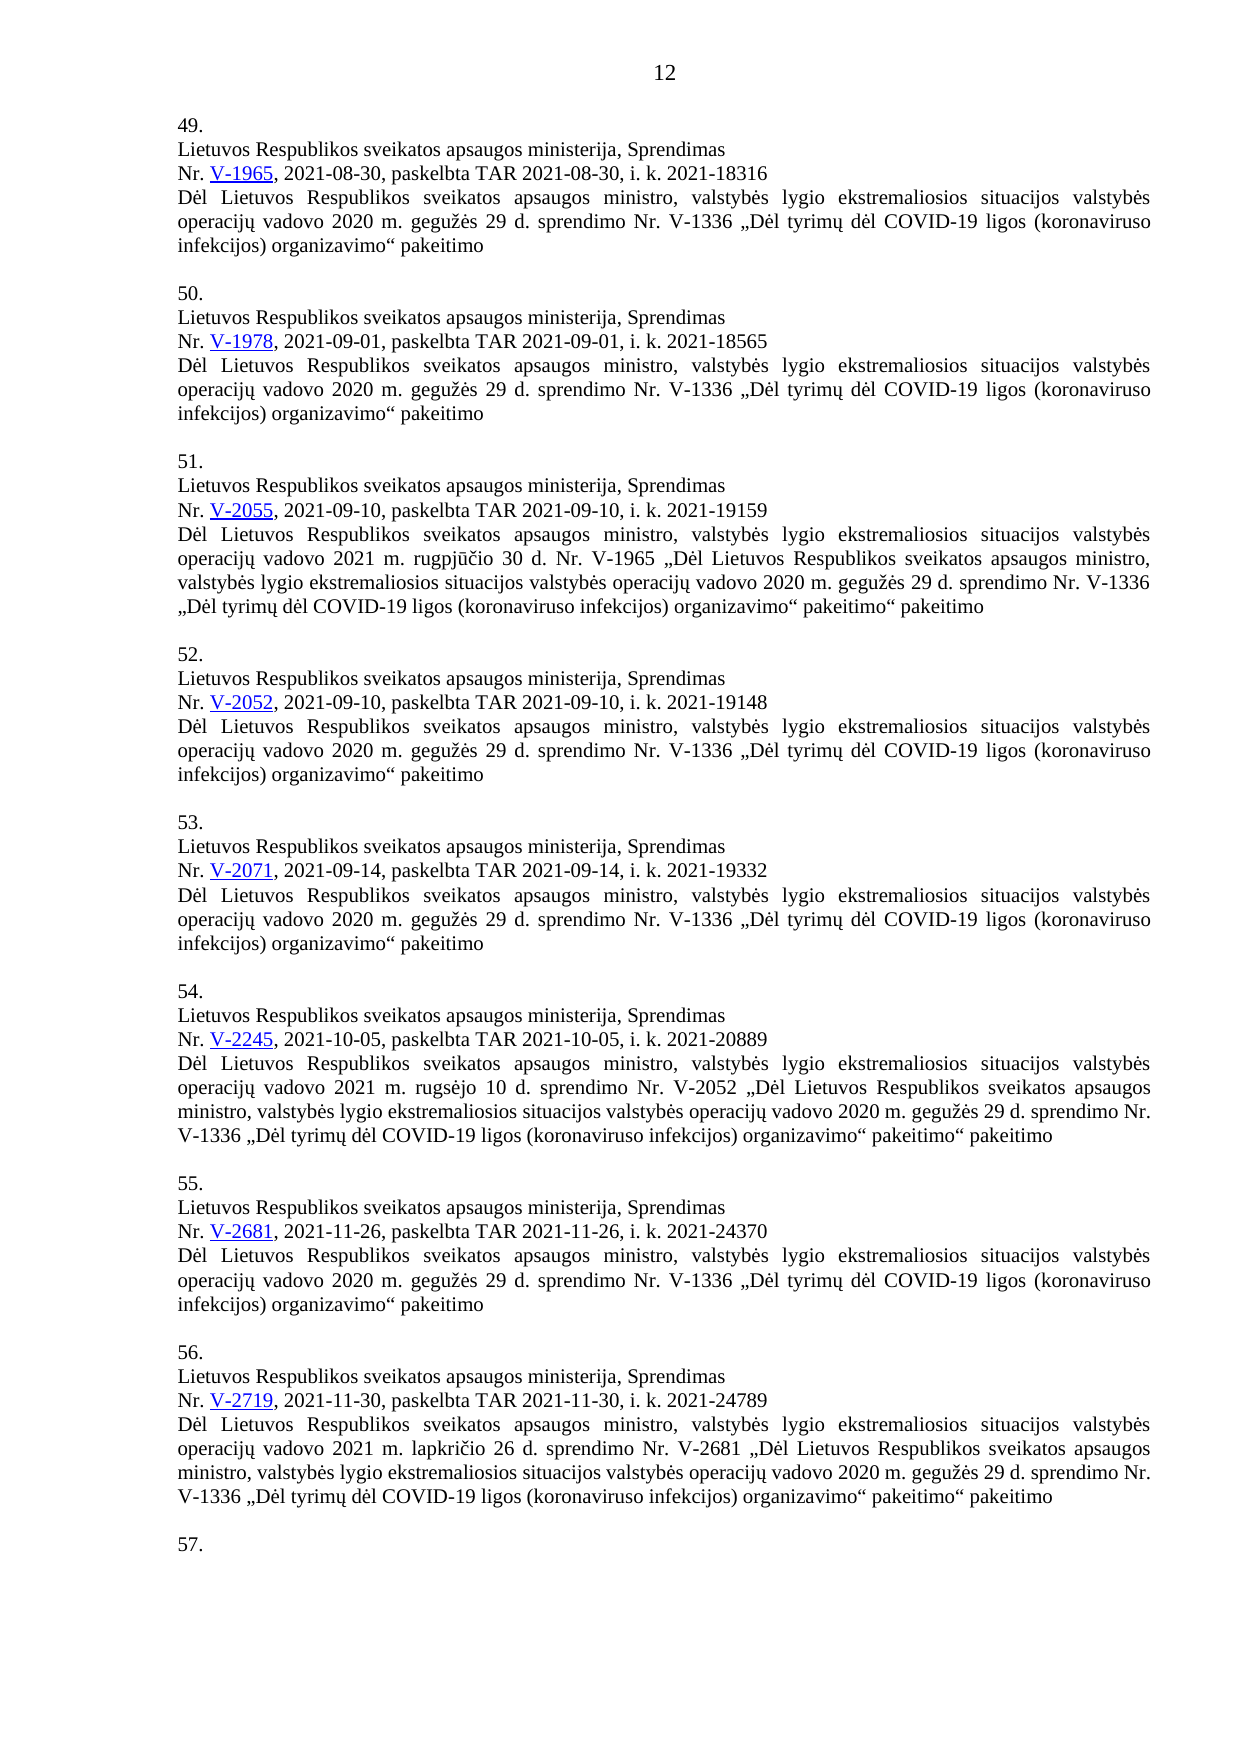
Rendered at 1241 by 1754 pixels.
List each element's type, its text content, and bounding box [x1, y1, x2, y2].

text 49. [177, 112, 1152, 137]
text Dėl Lietuvos Respublikos sveikatos apsaugos ministro, valstybės lygio ekstremaliosios situacijos valstybės operacijų vadovo 2020 m. gegužės 29 d. sprendimo Nr. V-1336 „Dėl tyrimų dėl COVID-19 ligos (koronaviruso infekcijos) organizavimo“ pakeitimo [177, 714, 1152, 786]
text Lietuvos Respublikos sveikatos apsaugos ministerija, Sprendimas [177, 305, 1152, 329]
text Lietuvos Respublikos sveikatos apsaugos ministerija, Sprendimas [177, 1003, 1152, 1027]
text Dėl Lietuvos Respublikos sveikatos apsaugos ministro, valstybės lygio ekstremaliosios situacijos valstybės operacijų vadovo 2021 m. rugsėjo 10 d. sprendimo Nr. V-2052 „Dėl Lietuvos Respublikos sveikatos apsaugos ministro, valstybės lygio ekstremaliosios situacijos valstybės operacijų vadovo 2020 m. gegužės 29 d. sprendimo Nr. V-1336 „Dėl tyrimų dėl COVID-19 ligos (koronaviruso infekcijos) organizavimo“ pakeitimo“ pakeitimo [177, 1051, 1152, 1147]
text 53. [177, 810, 1152, 834]
text Nr. V-2719, 2021-11-30, paskelbta TAR 2021-11-30, i. k. 2021-24789 [177, 1388, 1152, 1412]
text Lietuvos Respublikos sveikatos apsaugos ministerija, Sprendimas [177, 137, 1152, 161]
text 56. [177, 1340, 1152, 1364]
text Lietuvos Respublikos sveikatos apsaugos ministerija, Sprendimas [177, 1195, 1152, 1219]
text Lietuvos Respublikos sveikatos apsaugos ministerija, Sprendimas [177, 473, 1152, 497]
text Lietuvos Respublikos sveikatos apsaugos ministerija, Sprendimas [177, 1364, 1152, 1388]
text 50. [177, 281, 1152, 305]
text Dėl Lietuvos Respublikos sveikatos apsaugos ministro, valstybės lygio ekstremaliosios situacijos valstybės operacijų vadovo 2021 m. rugpjūčio 30 d. Nr. V-1965 „Dėl Lietuvos Respublikos sveikatos apsaugos ministro, valstybės lygio ekstremaliosios situacijos valstybės operacijų vadovo 2020 m. gegužės 29 d. sprendimo Nr. V-1336 „Dėl tyrimų dėl COVID-19 ligos (koronaviruso infekcijos) organizavimo“ pakeitimo“ pakeitimo [177, 522, 1152, 618]
text Dėl Lietuvos Respublikos sveikatos apsaugos ministro, valstybės lygio ekstremaliosios situacijos valstybės operacijų vadovo 2020 m. gegužės 29 d. sprendimo Nr. V-1336 „Dėl tyrimų dėl COVID-19 ligos (koronaviruso infekcijos) organizavimo“ pakeitimo [177, 185, 1152, 257]
text Lietuvos Respublikos sveikatos apsaugos ministerija, Sprendimas [177, 834, 1152, 858]
text 54. [177, 979, 1152, 1003]
text Nr. V-2245, 2021-10-05, paskelbta TAR 2021-10-05, i. k. 2021-20889 [177, 1027, 1152, 1051]
text Nr. V-2052, 2021-09-10, paskelbta TAR 2021-09-10, i. k. 2021-19148 [177, 690, 1152, 714]
text Dėl Lietuvos Respublikos sveikatos apsaugos ministro, valstybės lygio ekstremaliosios situacijos valstybės operacijų vadovo 2021 m. lapkričio 26 d. sprendimo Nr. V-2681 „Dėl Lietuvos Respublikos sveikatos apsaugos ministro, valstybės lygio ekstremaliosios situacijos valstybės operacijų vadovo 2020 m. gegužės 29 d. sprendimo Nr. V-1336 „Dėl tyrimų dėl COVID-19 ligos (koronaviruso infekcijos) organizavimo“ pakeitimo“ pakeitimo [177, 1412, 1152, 1508]
text 52. [177, 642, 1152, 666]
text Nr. V-2055, 2021-09-10, paskelbta TAR 2021-09-10, i. k. 2021-19159 [177, 497, 1152, 522]
text Nr. V-1978, 2021-09-01, paskelbta TAR 2021-09-01, i. k. 2021-18565 [177, 329, 1152, 353]
text Dėl Lietuvos Respublikos sveikatos apsaugos ministro, valstybės lygio ekstremaliosios situacijos valstybės operacijų vadovo 2020 m. gegužės 29 d. sprendimo Nr. V-1336 „Dėl tyrimų dėl COVID-19 ligos (koronaviruso infekcijos) organizavimo“ pakeitimo [177, 353, 1152, 425]
text 51. [177, 449, 1152, 473]
text Nr. V-2681, 2021-11-26, paskelbta TAR 2021-11-26, i. k. 2021-24370 [177, 1219, 1152, 1243]
text Lietuvos Respublikos sveikatos apsaugos ministerija, Sprendimas [177, 666, 1152, 690]
text 57. [177, 1532, 1152, 1556]
text 55. [177, 1171, 1152, 1195]
text Dėl Lietuvos Respublikos sveikatos apsaugos ministro, valstybės lygio ekstremaliosios situacijos valstybės operacijų vadovo 2020 m. gegužės 29 d. sprendimo Nr. V-1336 „Dėl tyrimų dėl COVID-19 ligos (koronaviruso infekcijos) organizavimo“ pakeitimo [177, 882, 1152, 955]
text Dėl Lietuvos Respublikos sveikatos apsaugos ministro, valstybės lygio ekstremaliosios situacijos valstybės operacijų vadovo 2020 m. gegužės 29 d. sprendimo Nr. V-1336 „Dėl tyrimų dėl COVID-19 ligos (koronaviruso infekcijos) organizavimo“ pakeitimo [177, 1243, 1152, 1316]
text Nr. V-2071, 2021-09-14, paskelbta TAR 2021-09-14, i. k. 2021-19332 [177, 858, 1152, 882]
text Nr. V-1965, 2021-08-30, paskelbta TAR 2021-08-30, i. k. 2021-18316 [177, 161, 1152, 185]
